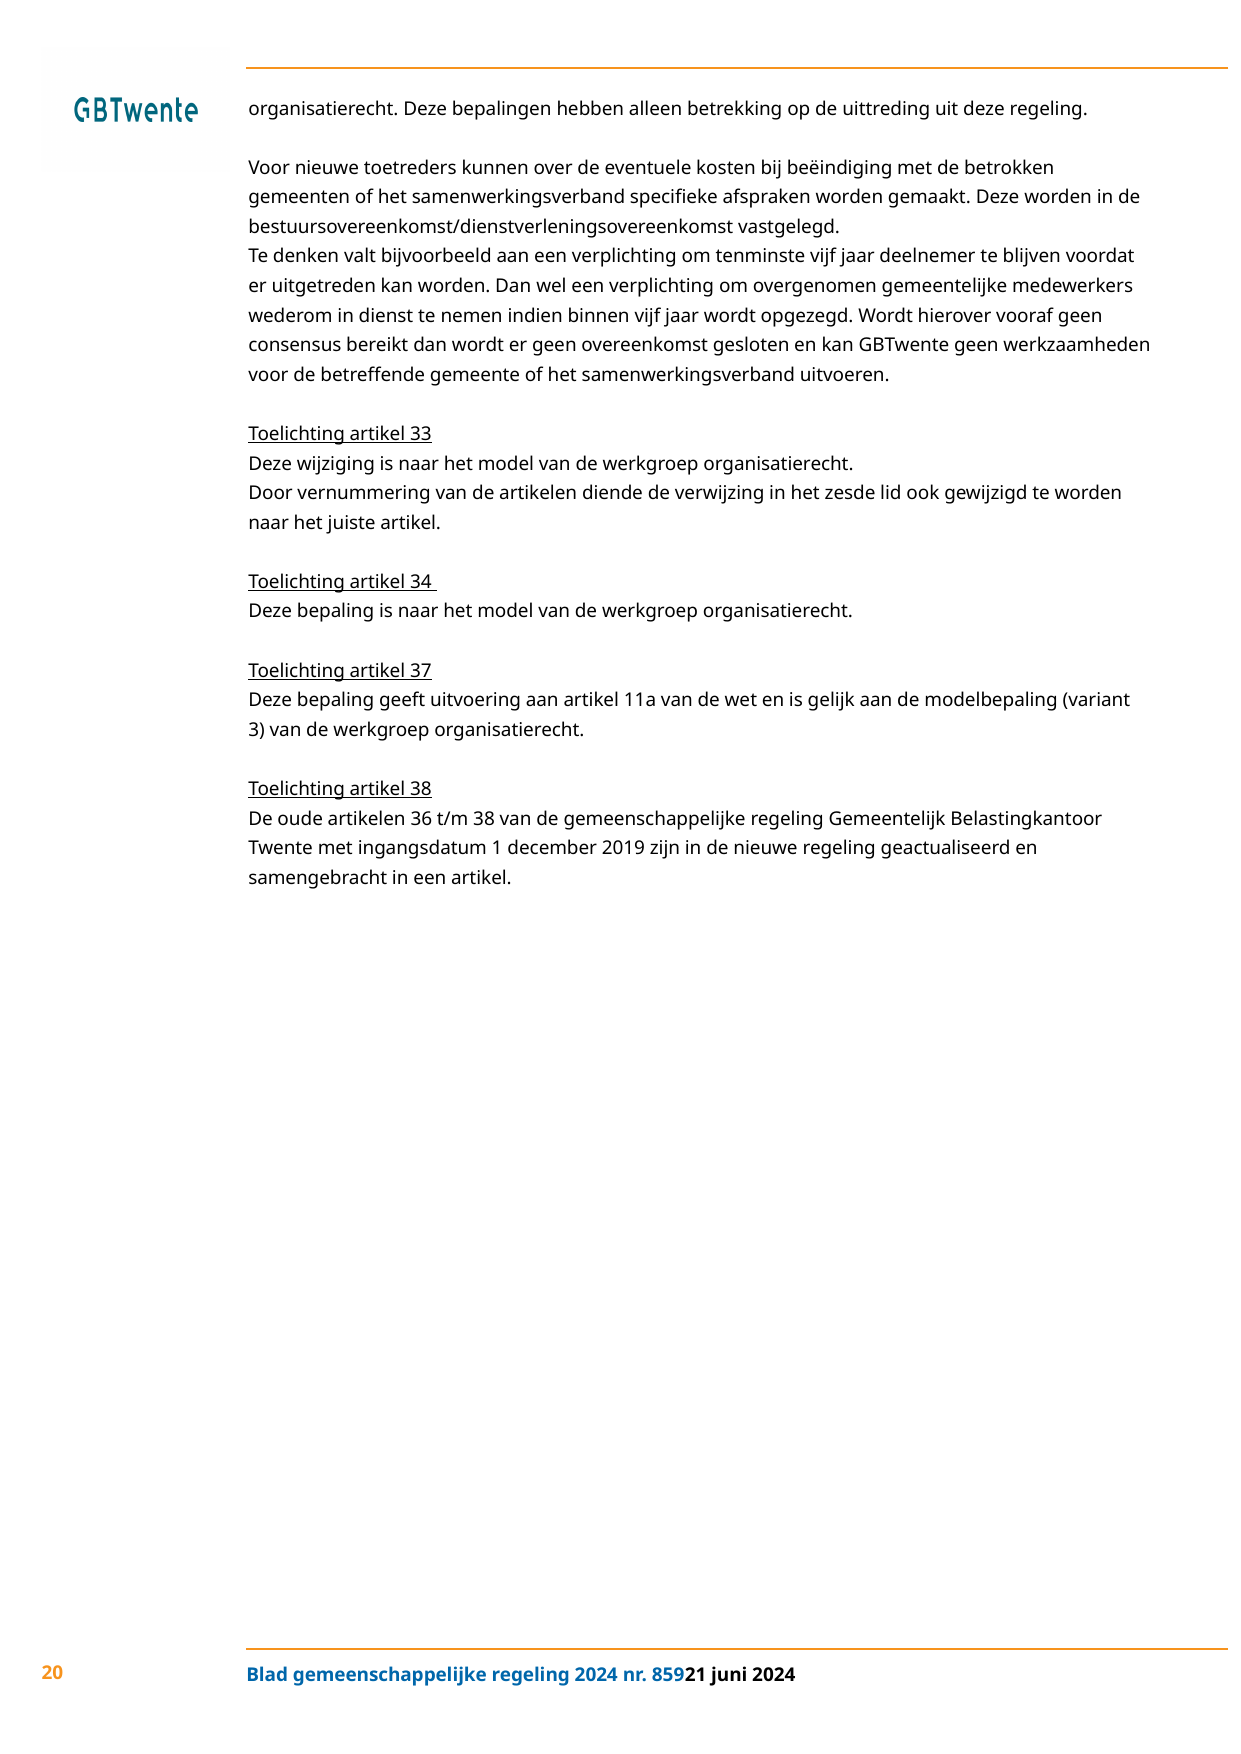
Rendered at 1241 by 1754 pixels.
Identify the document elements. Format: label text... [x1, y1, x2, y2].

text Deze bepaling is naar het model van de werkgroep organisatierecht. [248, 598, 1152, 623]
text organisatierecht. Deze bepalingen hebben alleen betrekking op de uittreding uit deze regeling. [248, 95, 1152, 121]
picture [41, 47, 231, 172]
text Door vernummering van de artikelen diende de verwijzing in het zesde lid ook gewijzigd te worden naar het juiste artikel. [248, 479, 1152, 535]
text Te denken valt bijvoorbeeld aan een verplichting om tenminste vijf jaar deelnemer te blijven voordat er uitgetreden kan worden. Dan wel een verplichting om overgenomen gemeentelijke medewerkers wederom in dienst te nemen indien binnen vijf jaar wordt opgezegd. Wordt hierover vooraf geen consensus bereikt dan wordt er geen overeenkomst gesloten en kan GBTwente geen werkzaamheden voor de betreffende gemeente of het samenwerkingsverband uitvoeren. [248, 243, 1152, 387]
text Toelichting artikel 37 [248, 657, 1152, 683]
text Toelichting artikel 38 [248, 775, 1152, 801]
text Voor nieuwe toetreders kunnen over de eventuele kosten bij beëindiging met de betrokken gemeenten of het samenwerkingsverband specifieke afspraken worden gemaakt. Deze worden in de bestuursovereenkomst/dienstverleningsovereenkomst vastgelegd. [248, 154, 1152, 239]
text De oude artikelen 36 t/m 38 van de gemeenschappelijke regeling Gemeentelijk Belastingkantoor Twente met ingangsdatum 1 december 2019 zijn in de nieuwe regeling geactualiseerd en samengebracht in een artikel. [248, 805, 1152, 890]
text Toelichting artikel 34 [248, 568, 1152, 594]
text Toelichting artikel 33 [248, 420, 1152, 446]
text Deze wijziging is naar het model van de werkgroep organisatierecht. [248, 450, 1152, 476]
text Deze bepaling geeft uitvoering aan artikel 11a van de wet en is gelijk aan de modelbepaling (variant 3) van de werkgroep organisatierecht. [248, 686, 1152, 742]
